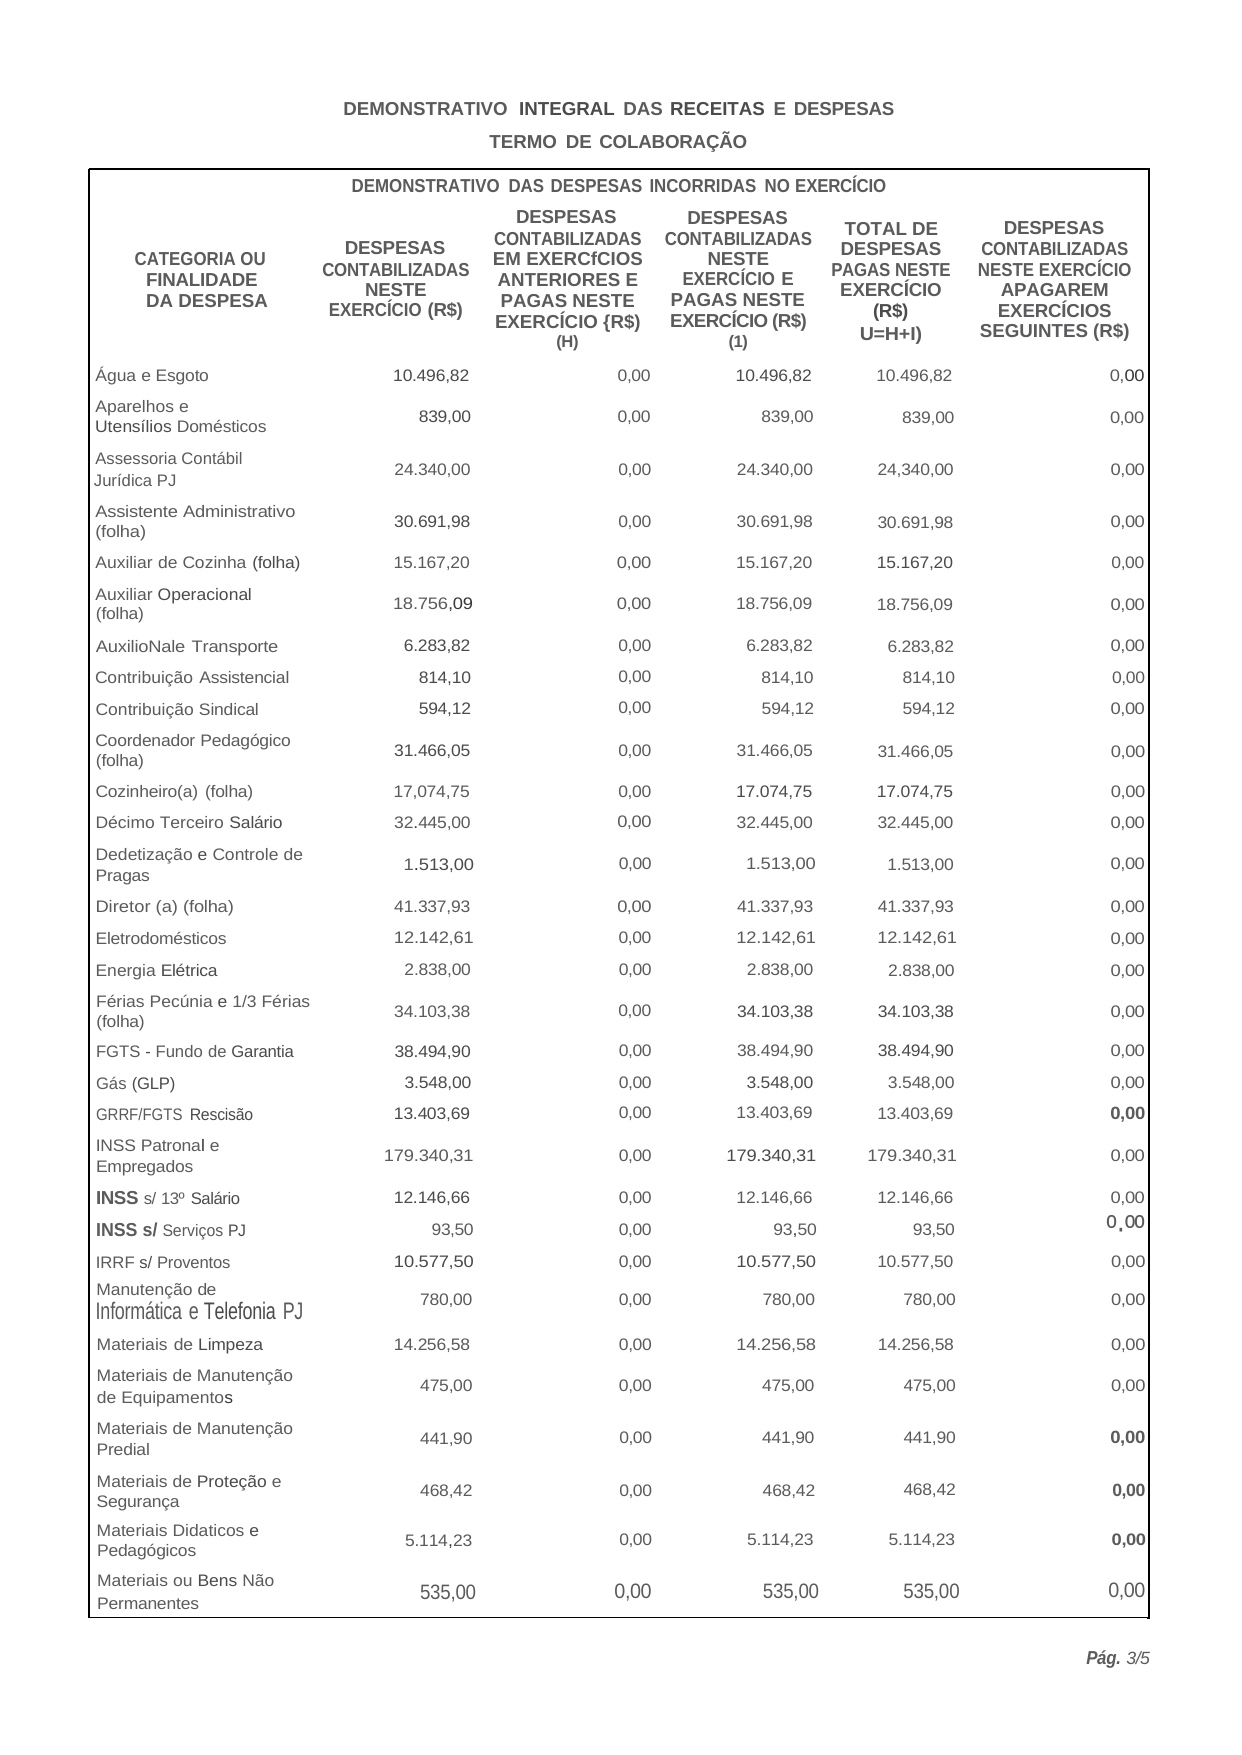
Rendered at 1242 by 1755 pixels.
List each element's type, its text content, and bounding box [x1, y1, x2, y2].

text Materiais de Manutenção de Equipamentos [96, 1366, 308, 1407]
text 2.838,00 [747, 960, 821, 979]
text Água e Esgoto [95, 365, 312, 384]
text 441,90 [903, 1428, 961, 1447]
text 475,00 [420, 1376, 478, 1395]
text 12.146,66 [877, 1188, 961, 1207]
text Gás (GLP) [96, 1074, 312, 1093]
text 32.445,00 [736, 812, 821, 832]
text 0,00 [478, 1103, 652, 1122]
text 814,10 [902, 668, 961, 687]
text 0,00 [478, 1481, 652, 1500]
text 0,00 [961, 1002, 1145, 1021]
text 18.756,09 [393, 594, 478, 613]
text 535,00 [903, 1578, 961, 1602]
text IRRF s/ Proventos [96, 1252, 312, 1272]
text 0,00 [478, 1219, 652, 1239]
text 0,00 [961, 1334, 1146, 1354]
text TOTAL DE DESPESAS PAGAS NESTE EXERCÍCIO (R$) [830, 219, 951, 321]
text 10.496,82 [735, 365, 821, 384]
text 0,00 [478, 812, 652, 831]
text 12.142,61 [736, 928, 821, 947]
text 93,50 [913, 1220, 961, 1239]
text 12.142,61 [394, 928, 478, 947]
text 0,00 [961, 1290, 1146, 1309]
text Energia Elétrica [95, 961, 312, 980]
text 41.337,93 [394, 897, 478, 916]
text 0,00 [478, 928, 651, 947]
text 3.548,00 [404, 1073, 478, 1092]
text 0,00 [478, 1001, 651, 1020]
text 0,00 [478, 636, 651, 655]
text 0,00 [478, 594, 651, 613]
text 0,00 [961, 407, 1144, 427]
text 468,42 [903, 1480, 961, 1499]
text DESPESAS CONTABILIZADAS NESTE [316, 238, 473, 301]
text 475,00 [903, 1376, 961, 1395]
text 15.167,20 [393, 553, 478, 572]
text 0,00 [478, 365, 651, 384]
text 3.548,00 [888, 1073, 961, 1092]
text 14.256,58 [878, 1335, 961, 1354]
text 0,00 [961, 1073, 1145, 1092]
text 0,00 [478, 1376, 652, 1395]
text 179.340,31 [726, 1146, 821, 1165]
text 93,50 [312, 1220, 474, 1239]
text 12.142,61 [877, 928, 961, 947]
text Materiais de Limpeza [96, 1335, 312, 1354]
text Eletrodomésticos [95, 928, 312, 948]
text 12.146,66 [394, 1188, 478, 1207]
text 17.074,75 [877, 782, 961, 801]
text Manutenção de [96, 1281, 312, 1299]
text 32.445,00 [394, 812, 478, 832]
text 0,00 [961, 1041, 1145, 1060]
text 839,00 [761, 407, 821, 426]
text 31.466,05 [736, 741, 821, 760]
text 13.403,69 [877, 1104, 961, 1123]
text 1.513,00 [887, 854, 961, 874]
text Coordenador Pedagógico (folha) [95, 731, 312, 770]
text 3.548,00 [746, 1073, 821, 1092]
text INSS s/ Serviços PJ [96, 1219, 312, 1241]
text Aparelhos e Utensílios Domésticos [95, 397, 270, 436]
text 535,00 [420, 1579, 478, 1603]
text TERMO DE COLABORAÇÃO [339, 131, 898, 152]
text Assessoria Contábil Jurídica PJ [94, 449, 270, 490]
text FGTS - Fundo de Garantia [96, 1042, 312, 1061]
text 0,00 [478, 667, 651, 686]
text 30.691,98 [877, 513, 961, 532]
text 0,00 [961, 365, 1145, 384]
text 18.756,09 [877, 594, 961, 613]
text 0,00 [478, 1252, 652, 1271]
text º·ºº [961, 1220, 1145, 1244]
text 0,00 [961, 897, 1145, 916]
text 38.494,90 [394, 1042, 478, 1061]
text 814,10 [761, 668, 821, 687]
text 0,00 [478, 782, 651, 801]
text 0,00 [961, 1376, 1146, 1395]
text 839,00 [902, 407, 961, 427]
text Materiais de Manutenção Predial [96, 1418, 312, 1459]
text Auxiliar Operacional (folha) [95, 584, 270, 623]
text 12.146,66 [736, 1188, 821, 1207]
text PAGAS NESTE EXERCÍCIO (R$) (1) [668, 290, 807, 351]
text 0,00 [961, 961, 1145, 980]
text 839,00 [418, 407, 478, 426]
text CATEGORIA OU FINALIDADE DA DESPESA [134, 249, 270, 311]
text 780,00 [903, 1290, 961, 1309]
text Assistente Administrativo (folha) [95, 502, 312, 541]
text 594,12 [902, 699, 961, 718]
text 10.496,82 [876, 365, 961, 384]
text 1.513,00 [746, 854, 821, 873]
text 0,00 [961, 1188, 1145, 1207]
text 179.340,31 [384, 1146, 478, 1165]
text 0,00 [478, 960, 652, 979]
text Cozinheiro(a) (folha) [95, 782, 312, 801]
text 0,00 [961, 928, 1145, 948]
text 13.403,69 [394, 1104, 478, 1123]
text 15.167,20 [877, 553, 961, 572]
text 0,00 [961, 1252, 1146, 1271]
text DESPESAS CONTABILIZADAS EM EXERCfCIOS ANTERIORES E PAGAS NESTE EXERCÍCIO {R$) (H) [487, 207, 645, 351]
text 31.466,05 [877, 741, 961, 761]
text 0,00 [961, 594, 1145, 613]
text 0,00 [478, 698, 651, 717]
text 15.167,20 [736, 553, 821, 572]
text 17,074,75 [393, 781, 478, 801]
text 0,00 [478, 1579, 652, 1603]
text 0,00 [478, 553, 651, 572]
text 0,00 [961, 699, 1145, 718]
text U=H+I) [822, 323, 960, 344]
text EXERCÍCIO E [658, 269, 819, 290]
text 34.103,38 [394, 1002, 478, 1021]
text 0,00 [961, 1578, 1146, 1602]
text 780,00 [762, 1289, 821, 1309]
text 0,00 [478, 1428, 652, 1447]
text 441,90 [420, 1429, 478, 1448]
text 14.256,58 [736, 1334, 821, 1354]
text 18.756,09 [736, 594, 821, 613]
text 441,90 [762, 1428, 821, 1447]
text EXERCÍCIO (R$) [315, 301, 476, 321]
text 0,00 [961, 1427, 1145, 1447]
text INSS s/ 13º Salário [96, 1187, 312, 1208]
text Materiais ou Bens Não Permanentes [97, 1571, 312, 1613]
text 468,42 [420, 1481, 478, 1500]
text 93,50 [655, 1219, 817, 1239]
text 468,42 [762, 1481, 821, 1500]
text 0,00 [478, 1530, 652, 1549]
text 2.838,00 [888, 961, 961, 980]
text 0,00 [961, 1530, 1146, 1549]
text 5.114,23 [888, 1530, 961, 1549]
text 34.103,38 [737, 1002, 821, 1021]
text 0,00 [961, 812, 1145, 832]
text 24.340,00 [394, 460, 478, 479]
text Materiais Didaticos e Pedagógicos [96, 1521, 270, 1560]
text Pág. 3/5 [1086, 1646, 1154, 1668]
text 24.340,00 [737, 459, 821, 479]
text 10.577,50 [736, 1252, 821, 1271]
text GRRF/FGTS Rescisão [96, 1104, 312, 1123]
text 10.577,50 [877, 1252, 961, 1271]
text 179.340,31 [867, 1146, 961, 1165]
text 0,00 [961, 1479, 1146, 1500]
text 0,00 [961, 553, 1144, 572]
text Décimo Terceiro Salário [95, 813, 312, 832]
text 31.466,05 [394, 741, 478, 760]
text 2.838,00 [404, 960, 478, 979]
text 0,00 [961, 782, 1145, 801]
text DEMONSTRATIVO INTEGRAL DAS RECEITAS E DESPESAS [339, 98, 898, 120]
text 5.114,23 [405, 1531, 478, 1550]
text 0,00 [478, 1073, 652, 1092]
text 41.337,93 [737, 897, 821, 916]
text 17.074,75 [736, 781, 821, 801]
text AuxilioNale Transporte [96, 637, 312, 656]
text Diretor (a) (folha) [95, 897, 312, 916]
text 30.691,98 [394, 512, 478, 531]
text Informática e Telefonia PJ [95, 1299, 312, 1325]
text DEMONSTRATIVO DAS DESPESAS INCORRIDAS NO EXERCÍCIO [90, 175, 1148, 197]
text 0,00 [478, 1041, 652, 1060]
text 0,00 [478, 897, 652, 916]
text 0,00 [961, 1146, 1145, 1165]
text 0,00 [961, 636, 1145, 655]
text 10.496,82 [393, 365, 478, 384]
text 14.256,58 [394, 1334, 478, 1354]
text 13.403,69 [736, 1103, 821, 1122]
text 0,00 [961, 460, 1145, 479]
text Contribuição Sindical [95, 699, 312, 718]
text 32.445,00 [877, 812, 961, 832]
text 594,12 [418, 699, 478, 718]
text 0,00 [478, 512, 651, 531]
text 594,12 [761, 699, 821, 718]
text 0,00 [478, 1290, 652, 1309]
text 10.577,50 [394, 1252, 478, 1271]
text 780,00 [420, 1290, 478, 1309]
text 41.337,93 [878, 897, 961, 916]
text Férias Pecúnia e 1/3 Férias (folha) [96, 992, 312, 1031]
text 0,00 [961, 668, 1145, 687]
text 0,00 [478, 1146, 652, 1165]
text 535,00 [763, 1578, 821, 1602]
text INSS Patronal e Empregados [96, 1136, 270, 1176]
text 0,00 [478, 1334, 652, 1354]
text 5.114,23 [747, 1530, 821, 1549]
text 0,00 [478, 854, 652, 873]
text 0,00 [478, 1188, 652, 1207]
text 6.283,82 [746, 636, 821, 655]
text 30.691,98 [736, 512, 821, 531]
text 0,00 [961, 512, 1145, 531]
text 1.513,00 [403, 854, 478, 874]
text 38.494,90 [737, 1041, 821, 1060]
text 0,00 [478, 459, 651, 479]
text 0,00 [961, 1103, 1145, 1123]
text 6.283,82 [887, 637, 961, 656]
text 38.494,90 [878, 1041, 961, 1060]
text Auxiliar de Cozinha (folha) [95, 553, 312, 572]
text 0,00 [478, 741, 651, 760]
text 34.103,38 [878, 1002, 961, 1021]
text 0,00 [961, 741, 1145, 761]
text DESPESAS CONTABILIZADAS NESTE EXERCÍCIO APAGAREM EXERCÍCIOS SEGUINTES (R$) [975, 218, 1132, 341]
text 0,00 [961, 854, 1145, 873]
text Dedetização e Controle de Pragas [95, 844, 312, 885]
text 475,00 [762, 1376, 821, 1395]
text 0,00 [478, 407, 651, 426]
text 814,10 [418, 668, 478, 687]
text 6.283,82 [403, 636, 478, 655]
text DESPESAS CONTABILIZADAS NESTE [659, 208, 816, 269]
text Contribuição Assistencial [95, 668, 312, 687]
text Materiais de Proteção e Segurança [96, 1472, 312, 1511]
text 24,340,00 [877, 460, 961, 479]
